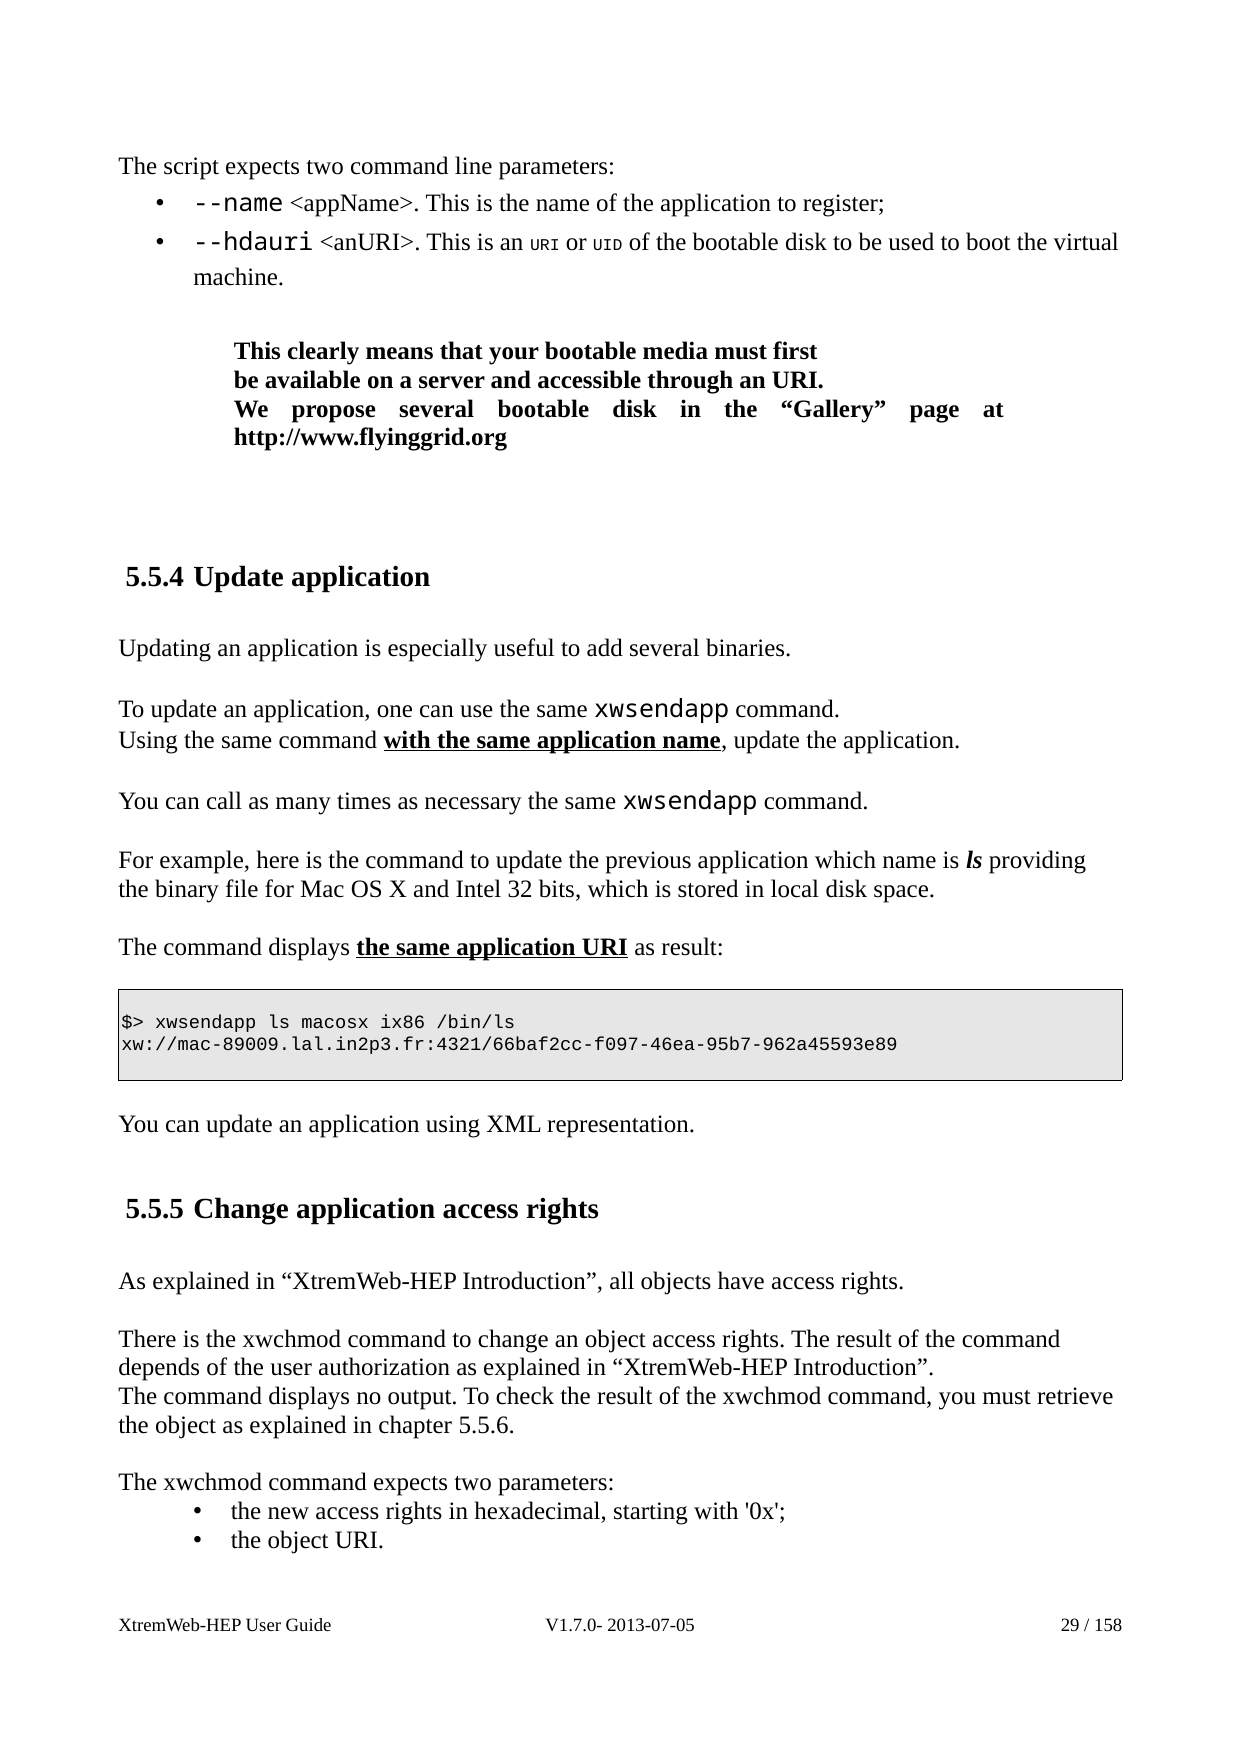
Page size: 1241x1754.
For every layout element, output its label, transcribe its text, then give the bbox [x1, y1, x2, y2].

text There is the xwchmod command to change an object access rights. The result of the command depends of the user authorization as explained in “XtremWeb-HEP Introduction”. [118, 1324, 1122, 1381]
text Using the same command with the same application name, update the application. [118, 725, 1122, 754]
text We propose several bootable disk in the “Gallery” page at http://www.flyinggrid.org [233, 394, 1004, 451]
text $> xwsendapp ls macosx ix86 /bin/ls [119, 1010, 1122, 1032]
text xw://mac-89009.lal.in2p3.fr:4321/66baf2cc-f097-46ea-95b7-962a45593e89 [119, 1032, 1122, 1053]
text Updating an application is especially useful to add several binaries. [118, 633, 1122, 662]
list the new access rights in hexadecimal, starting with '0x'; [193, 1496, 1122, 1525]
subtitle Change application access rights [118, 1191, 1122, 1225]
text To update an application, one can use the same xwsendapp command. [118, 691, 1122, 725]
text You can call as many times as necessary the same xwsendapp command. [118, 782, 1122, 817]
text For example, here is the command to update the previous application which name is ls providing the binary file for Mac OS X and Intel 32 bits, which is stored in local disk space. [118, 845, 1122, 903]
text be available on a server and accessible through an URI. [233, 365, 1004, 394]
text You can update an application using XML representation. [118, 1109, 1122, 1138]
list the object URI. [193, 1525, 1122, 1554]
list --name <appName>. This is the name of the application to register; [156, 184, 1122, 218]
text The script expects two command line parameters: [118, 151, 1122, 180]
list --hdauri <anURI>. This is an uri or uid of the bootable disk to be used to boot the virtual machine. [156, 223, 1122, 291]
subtitle Update application [118, 559, 1122, 592]
text The xwchmod command expects two parameters: [118, 1467, 1122, 1496]
text As explained in “XtremWeb-HEP Introduction”, all objects have access rights. [118, 1266, 1122, 1295]
text The command displays no output. To check the result of the xwchmod command, you must retrieve the object as explained in chapter 5.5.6. [118, 1381, 1122, 1439]
text This clearly means that your bootable media must first [233, 336, 1004, 365]
text The command displays the same application URI as result: [118, 932, 1122, 960]
